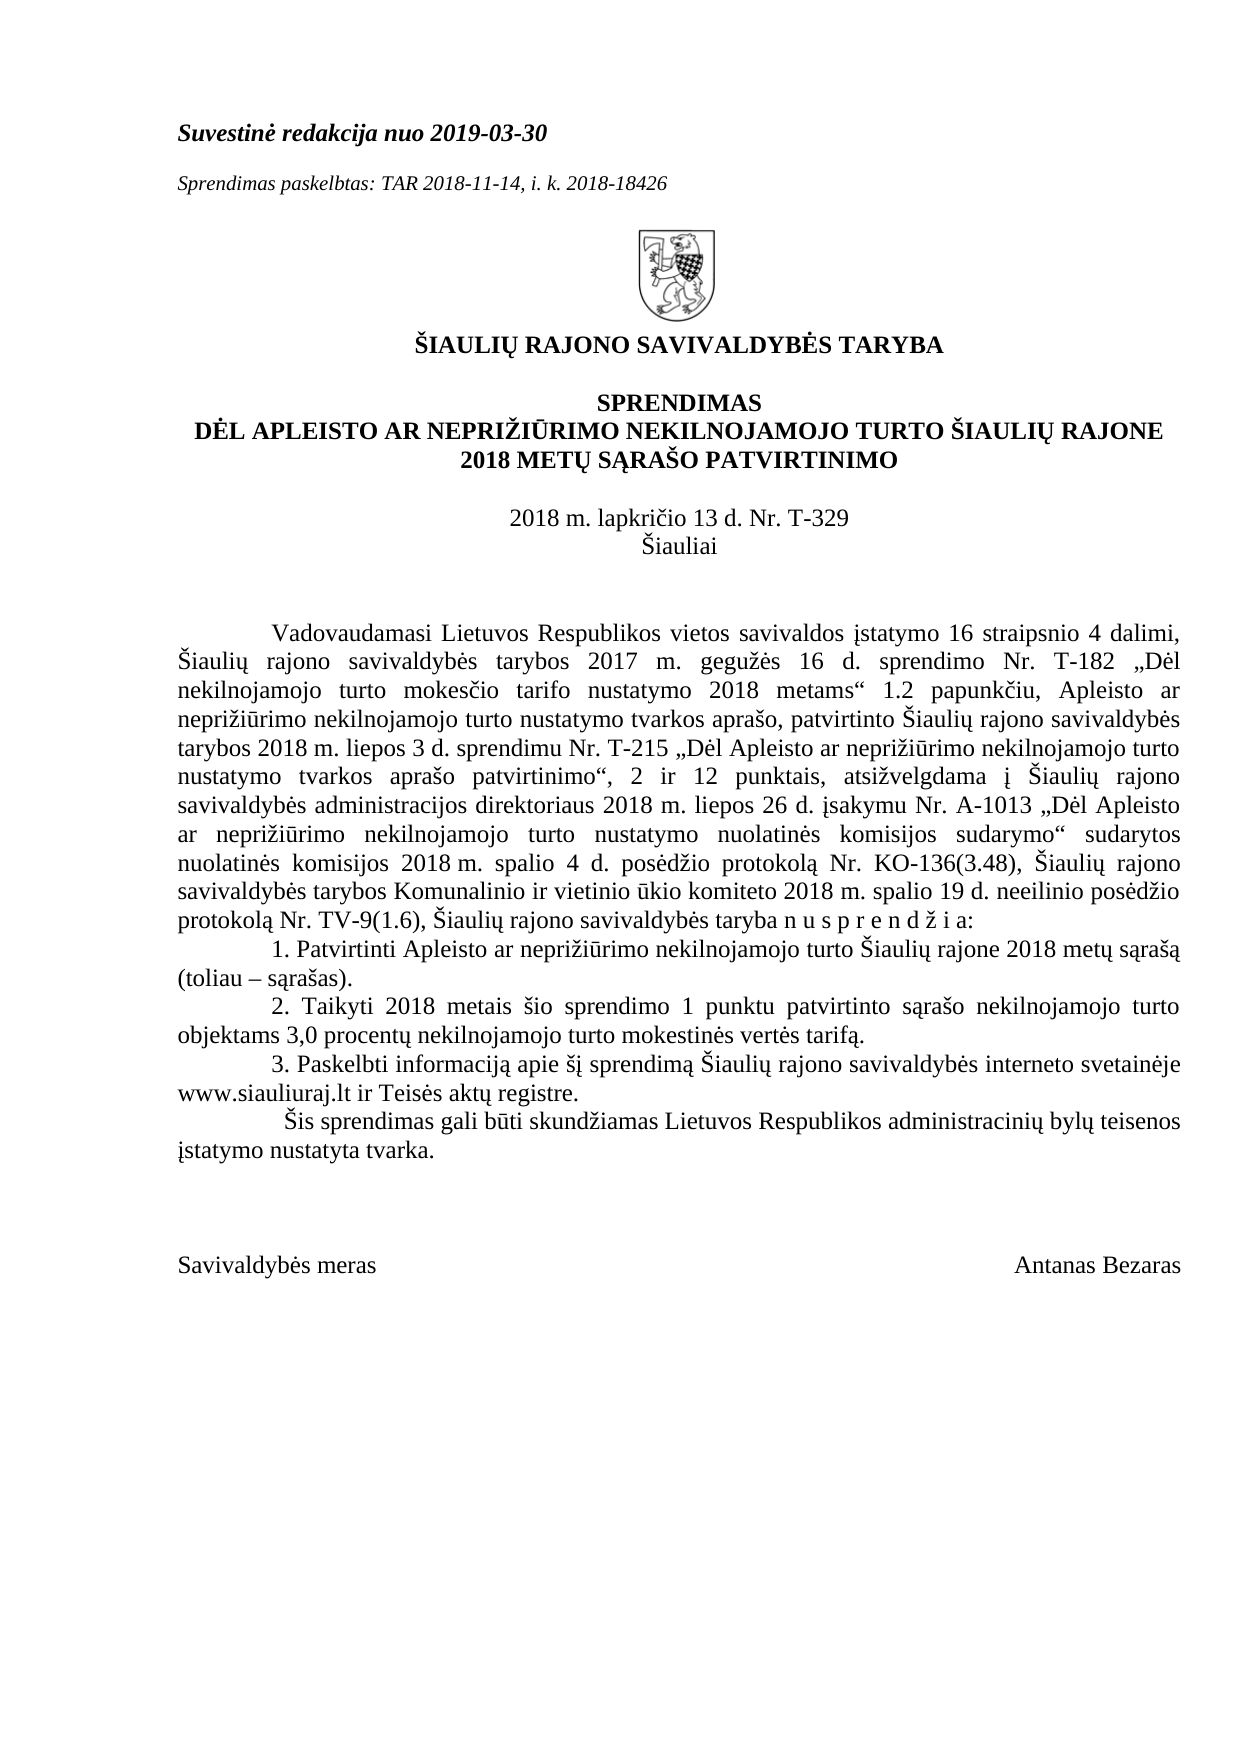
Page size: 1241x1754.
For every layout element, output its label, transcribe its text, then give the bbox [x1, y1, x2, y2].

text 1. Patvirtinti Apleisto ar neprižiūrimo nekilnojamojo turto Šiaulių rajone 2018 metų sąrašą (toliau – sąrašas). [177, 934, 1181, 991]
text SPRENDIMAS [177, 388, 1181, 416]
text 2018 m. lapkričio 13 d. Nr. T-329 [177, 503, 1181, 531]
text 2. Taikyti 2018 metais šio sprendimo 1 punktu patvirtinto sąrašo nekilnojamojo turto objektams 3,0 procentų nekilnojamojo turto mokestinės vertės tarifą. [177, 991, 1181, 1049]
text DĖL APLEISTO AR NEPRIŽIŪRIMO NEKILNOJAMOJO TURTO ŠIAULIŲ RAJONE 2018 METŲ SĄRAŠO PATVIRTINIMO [177, 416, 1181, 474]
text Šiauliai [177, 531, 1181, 560]
text Savivaldybės meras Antanas Bezaras [177, 1250, 1237, 1279]
text Šis sprendimas gali būti skundžiamas Lietuvos Respublikos administracinių bylų teisenos įstatymo nustatyta tvarka. [177, 1106, 1181, 1164]
text Sprendimas paskelbtas: TAR 2018-11-14, i. k. 2018-18426 [177, 171, 1181, 195]
text ŠIAULIŲ RAJONO SAVIVALDYBĖS TARYBA [177, 330, 1181, 359]
text 3. Paskelbti informaciją apie šį sprendimą Šiaulių rajono savivaldybės interneto svetainėje www.siauliuraj.lt ir Teisės aktų registre. [177, 1049, 1181, 1106]
text Suvestinė redakcija nuo 2019-03-30 [177, 118, 1181, 147]
text Vadovaudamasi Lietuvos Respublikos vietos savivaldos įstatymo 16 straipsnio 4 dalimi, Šiaulių rajono savivaldybės tarybos 2017 m. gegužės 16 d. sprendimo Nr. T-182 „Dėl nekilnojamojo turto mokesčio tarifo nustatymo 2018 metams“ 1.2 papunkčiu, Apleisto ar neprižiūrimo nekilnojamojo turto nustatymo tvarkos aprašo, patvirtinto Šiaulių rajono savivaldybės tarybos 2018 m. liepos 3 d. sprendimu Nr. T-215 „Dėl Apleisto ar neprižiūrimo nekilnojamojo turto nustatymo tvarkos aprašo patvirtinimo“, 2 ir 12 punktais, atsižvelgdama į Šiaulių rajono savivaldybės administracijos direktoriaus 2018 m. liepos 26 d. įsakymu Nr. A-1013 „Dėl Apleisto ar neprižiūrimo nekilnojamojo turto nustatymo nuolatinės komisijos sudarymo“ sudarytos nuolatinės komisijos 2018 m. spalio 4 d. posėdžio protokolą Nr. KO-136(3.48), Šiaulių rajono savivaldybės tarybos Komunalinio ir vietinio ūkio komiteto 2018 m. spalio 19 d. neeilinio posėdžio protokolą Nr. TV-9(1.6), Šiaulių rajono savivaldybės taryba n u s p r e n d ž i a: [177, 618, 1181, 934]
